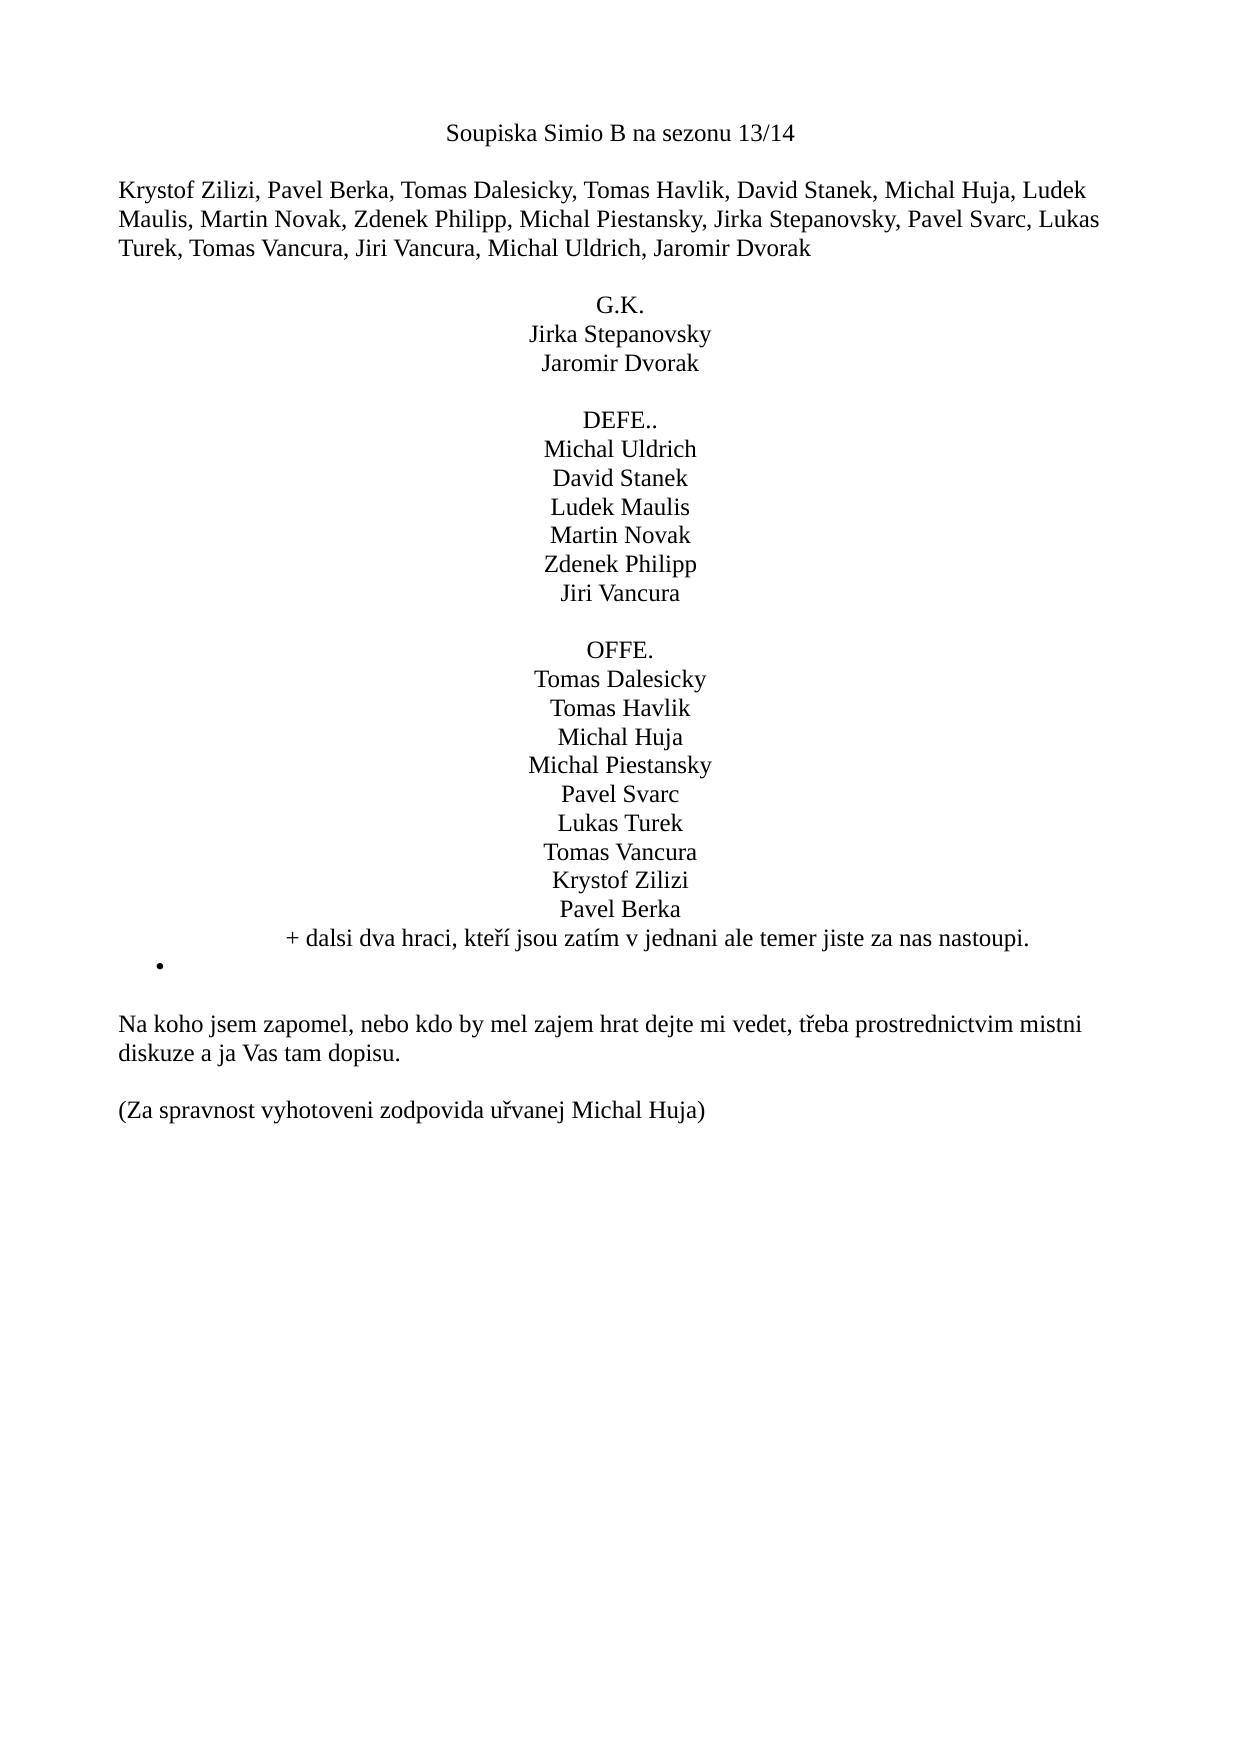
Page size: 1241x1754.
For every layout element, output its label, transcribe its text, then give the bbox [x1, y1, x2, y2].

text DEFE.. [118, 406, 1122, 434]
text David Stanek [118, 463, 1122, 492]
text Jaromir Dvorak [118, 348, 1122, 377]
text Tomas Havlik [118, 693, 1122, 722]
list + dalsi dva hraci, kteří jsou zatím v jednani ale temer jiste za nas nastoupi. [156, 923, 1122, 952]
text Tomas Dalesicky [118, 664, 1122, 693]
text Jirka Stepanovsky [118, 319, 1122, 348]
text Pavel Svarc [118, 779, 1122, 808]
text Michal Huja [118, 722, 1122, 751]
text Zdenek Philipp [118, 549, 1122, 578]
text Ludek Maulis [118, 492, 1122, 521]
text Na koho jsem zapomel, nebo kdo by mel zajem hrat dejte mi vedet, třeba prostrednictvim mistni diskuze a ja Vas tam dopisu. [118, 1009, 1122, 1067]
text OFFE. [118, 636, 1122, 664]
text Pavel Berka [118, 894, 1122, 923]
text Jiri Vancura [118, 578, 1122, 607]
text (Za spravnost vyhotoveni zodpovida uřvanej Michal Huja) [118, 1096, 1122, 1124]
text Michal Uldrich [118, 434, 1122, 463]
text Lukas Turek [118, 808, 1122, 837]
text Michal Piestansky [118, 751, 1122, 779]
text Tomas Vancura [118, 837, 1122, 866]
text Krystof Zilizi, Pavel Berka, Tomas Dalesicky, Tomas Havlik, David Stanek, Michal Huja, Ludek Maulis, Martin Novak, Zdenek Philipp, Michal Piestansky, Jirka Stepanovsky, Pavel Svarc, Lukas Turek, Tomas Vancura, Jiri Vancura, Michal Uldrich, Jaromir Dvorak [118, 176, 1122, 262]
text Krystof Zilizi [118, 866, 1122, 894]
text Martin Novak [118, 521, 1122, 549]
text G.K. [118, 291, 1122, 319]
text Soupiska Simio B na sezonu 13/14 [118, 118, 1122, 147]
